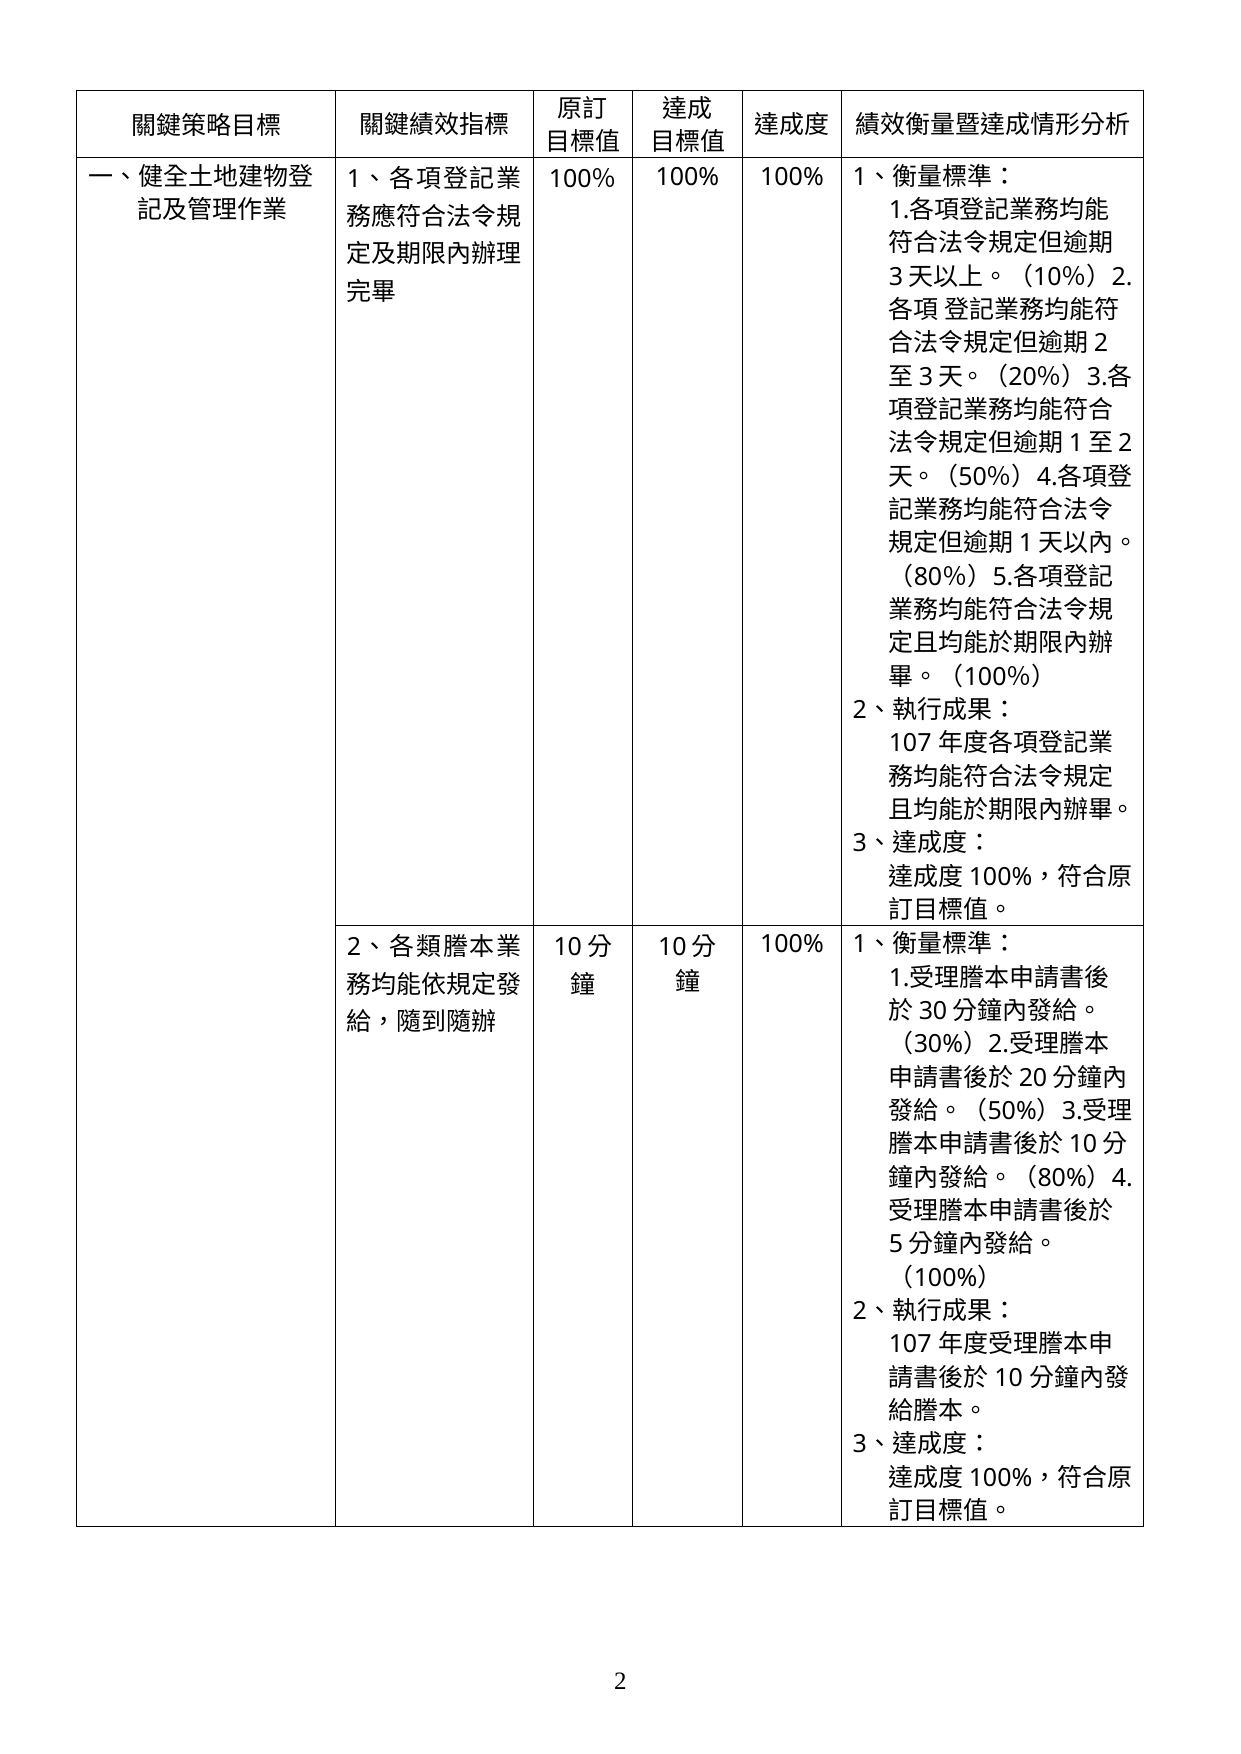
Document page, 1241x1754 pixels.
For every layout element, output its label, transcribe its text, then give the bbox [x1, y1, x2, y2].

table_header 達成度 [743, 91, 841, 157]
table_cell 100% [743, 926, 841, 1526]
table_cell 10分 鐘 [633, 926, 742, 1526]
table_cell 100％ [534, 158, 632, 925]
table_header 達成 目標值 [633, 91, 742, 157]
table_header 績效衡量暨達成情形分析 [842, 91, 1143, 157]
table_cell 1、各項登記業務應符合法令規定及期限內辦理完畢 [336, 158, 533, 925]
table_cell 2、各類謄本業務均能依規定發給，隨到隨辦 [336, 926, 533, 1526]
table_header 關鍵策略目標 [77, 91, 335, 157]
table_cell 健全土地建物登記及管理作業 [77, 158, 335, 1526]
table_cell 10分鐘 [534, 926, 632, 1526]
table_cell 100% [633, 158, 742, 925]
table_header 原訂 目標值 [534, 91, 632, 157]
table_cell 100% [743, 158, 841, 925]
table_cell 1、衡量標準： 1.各項登記業務均能符合法令規定但逾期3天以上。（10％）2.各項 登記業務均能符合法令規定但逾期2至3天。（20％）3.各項登記業務均能符合法令規定但逾期1至2天。（50％）4.各項登記業務均能符合法令規定但逾期1天以內。（80％）5.各項登記業務均能符合法令規定且均能於期限內辦畢。（100％） 2、執行成果： 107 年度各項登記業務均能符合法令規定且均能於期限內辦畢。 3、達成度： 達成度100%，符合原訂目標值。 [842, 158, 1143, 925]
table_header 關鍵績效指標 [336, 91, 533, 157]
table_cell 1、衡量標準： 1.受理謄本申請書後於30分鐘內發給。（30%）2.受理謄本申請書後於20分鐘內發給。（50%）3.受理謄本申請書後於10分鐘內發給。（80%）4.受理謄本申請書後於5分鐘內發給。（100%） 2、執行成果： 107 年度受理謄本申請書後於 10 分鐘內發給謄本。 3、達成度： 達成度100%，符合原訂目標值。 [842, 926, 1143, 1526]
